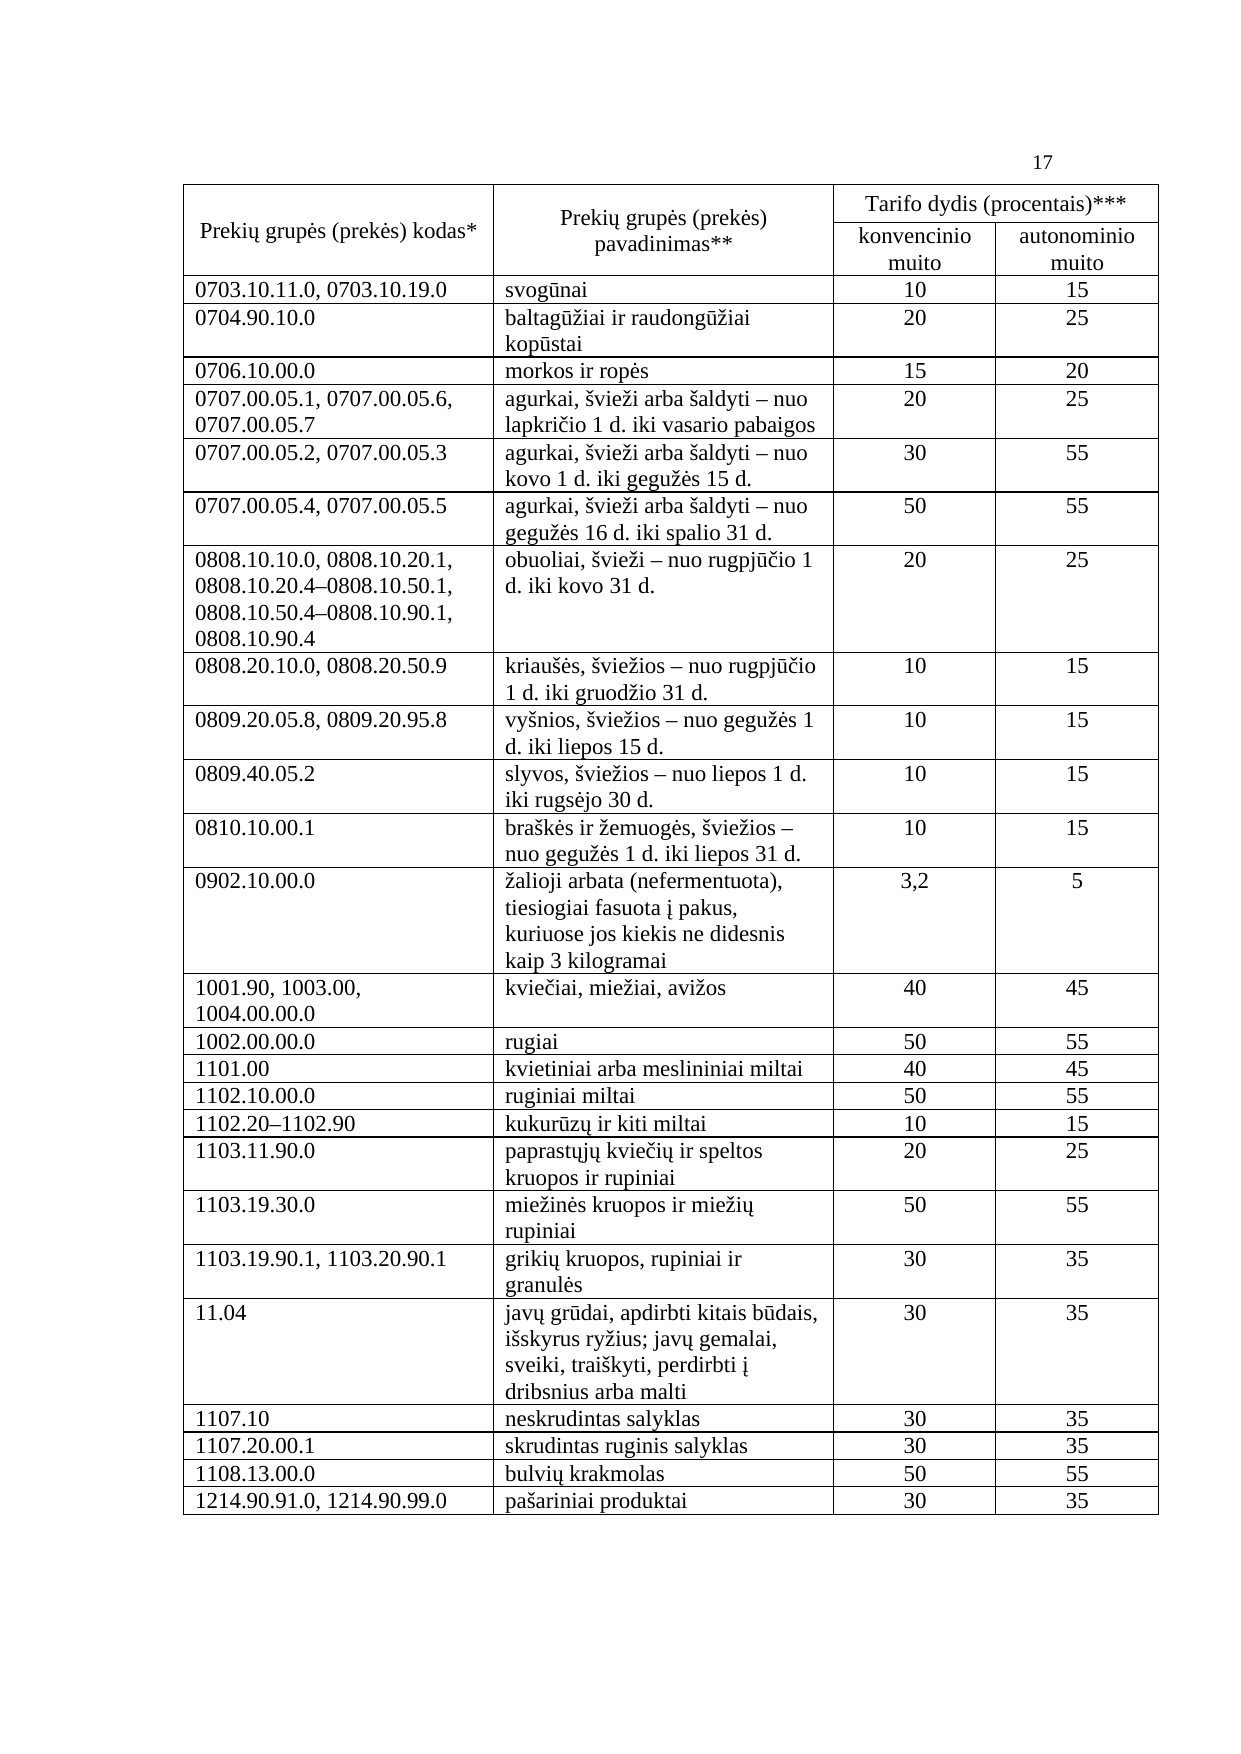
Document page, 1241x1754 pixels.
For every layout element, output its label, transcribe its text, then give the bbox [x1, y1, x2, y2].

table_cell 10 [834, 276, 995, 303]
table_cell 0809.40.05.2 [184, 760, 493, 813]
table_cell grikių kruopos, rupiniai ir granulės [494, 1245, 833, 1298]
table_cell 30 [834, 1245, 995, 1298]
table_cell 0707.00.05.2, 0707.00.05.3 [184, 439, 493, 491]
table_cell 30 [834, 1487, 995, 1514]
table_cell 20 [834, 385, 995, 438]
table_cell 0808.20.10.0, 0808.20.50.9 [184, 653, 493, 705]
table_cell 55 [996, 439, 1158, 491]
table_cell 15 [996, 814, 1158, 867]
table_cell 30 [834, 1433, 995, 1459]
table_cell paprastųjų kviečių ir speltos kruopos ir rupiniai [494, 1138, 833, 1190]
table_header Tarifo dydis (procentais)*** [834, 185, 1158, 222]
table_cell 55 [996, 1028, 1158, 1054]
table_cell 15 [834, 358, 995, 384]
table_cell 40 [834, 974, 995, 1027]
table_cell 10 [834, 653, 995, 705]
table_cell agurkai, švieži arba šaldyti – nuo kovo 1 d. iki gegužės 15 d. [494, 439, 833, 491]
table_cell 1102.20–1102.90 [184, 1110, 493, 1136]
table_cell 25 [996, 385, 1158, 438]
table_cell 1002.00.00.0 [184, 1028, 493, 1054]
table_cell 20 [834, 1138, 995, 1190]
table_cell 0707.00.05.4, 0707.00.05.5 [184, 493, 493, 545]
table_cell 15 [996, 653, 1158, 705]
table_cell 0810.10.00.1 [184, 814, 493, 867]
table_cell 1101.00 [184, 1055, 493, 1082]
table_cell kukurūzų ir kiti miltai [494, 1110, 833, 1136]
table_cell 0704.90.10.0 [184, 304, 493, 356]
table_cell 25 [996, 546, 1158, 652]
table_cell 1103.19.30.0 [184, 1191, 493, 1244]
table_cell 10 [834, 814, 995, 867]
table_cell javų grūdai, apdirbti kitais būdais, išskyrus ryžius; javų gemalai, sveiki, traiškyti, perdirbti į dribsnius arba malti [494, 1299, 833, 1404]
table_cell 1107.20.00.1 [184, 1433, 493, 1459]
table_cell 50 [834, 1460, 995, 1486]
table_cell 50 [834, 1083, 995, 1109]
table_cell obuoliai, švieži – nuo rugpjūčio 1 d. iki kovo 31 d. [494, 546, 833, 652]
table_cell 0706.10.00.0 [184, 358, 493, 384]
table_cell kriaušės, šviežios – nuo rugpjūčio 1 d. iki gruodžio 31 d. [494, 653, 833, 705]
table_cell 35 [996, 1245, 1158, 1298]
table_cell 50 [834, 1028, 995, 1054]
table_cell 5 [996, 868, 1158, 973]
table_header Prekių grupės (prekės) pavadinimas** [494, 185, 833, 275]
table_cell 35 [996, 1405, 1158, 1431]
table_cell agurkai, švieži arba šaldyti – nuo lapkričio 1 d. iki vasario pabaigos [494, 385, 833, 438]
table_cell 25 [996, 1138, 1158, 1190]
table_cell 1214.90.91.0, 1214.90.99.0 [184, 1487, 493, 1514]
table_cell 1103.11.90.0 [184, 1138, 493, 1190]
table_cell 25 [996, 304, 1158, 356]
table_cell 55 [996, 1083, 1158, 1109]
table_cell 40 [834, 1055, 995, 1082]
table_cell 0809.20.05.8, 0809.20.95.8 [184, 706, 493, 759]
table_cell 55 [996, 493, 1158, 545]
table_cell pašariniai produktai [494, 1487, 833, 1514]
table_cell konvencinio muito [834, 223, 995, 275]
table_cell 15 [996, 706, 1158, 759]
table_cell 1108.13.00.0 [184, 1460, 493, 1486]
table_cell 3,2 [834, 868, 995, 973]
table_cell 10 [834, 706, 995, 759]
table_cell kvietiniai arba meslininiai miltai [494, 1055, 833, 1082]
table_cell 35 [996, 1299, 1158, 1404]
table_cell 1001.90, 1003.00, 1004.00.00.0 [184, 974, 493, 1027]
table_cell 0808.10.10.0, 0808.10.20.1, 0808.10.20.4–0808.10.50.1, 0808.10.50.4–0808.10.90.1, 0808.10.90.4 [184, 546, 493, 652]
table_cell 1103.19.90.1, 1103.20.90.1 [184, 1245, 493, 1298]
table_cell svogūnai [494, 276, 833, 303]
table_cell 0902.10.00.0 [184, 868, 493, 973]
table_cell 30 [834, 1405, 995, 1431]
table_cell 0707.00.05.1, 0707.00.05.6, 0707.00.05.7 [184, 385, 493, 438]
table_cell 50 [834, 493, 995, 545]
table_cell 15 [996, 760, 1158, 813]
table_cell 30 [834, 439, 995, 491]
table_cell kviečiai, miežiai, avižos [494, 974, 833, 1027]
table_cell ruginiai miltai [494, 1083, 833, 1109]
table_cell miežinės kruopos ir miežių rupiniai [494, 1191, 833, 1244]
table_cell 55 [996, 1191, 1158, 1244]
table_cell 20 [996, 358, 1158, 384]
table_cell 1102.10.00.0 [184, 1083, 493, 1109]
table_cell baltagūžiai ir raudongūžiai kopūstai [494, 304, 833, 356]
table_cell 45 [996, 974, 1158, 1027]
table_cell žalioji arbata (nefermentuota), tiesiogiai fasuota į pakus, kuriuose jos kiekis ne didesnis kaip 3 kilogramai [494, 868, 833, 973]
table_cell braškės ir žemuogės, šviežios – nuo gegužės 1 d. iki liepos 31 d. [494, 814, 833, 867]
table_cell 0703.10.11.0, 0703.10.19.0 [184, 276, 493, 303]
table_header Prekių grupės (prekės) kodas* [184, 185, 493, 275]
table_cell agurkai, švieži arba šaldyti – nuo gegužės 16 d. iki spalio 31 d. [494, 493, 833, 545]
table_cell 15 [996, 1110, 1158, 1136]
table_cell 50 [834, 1191, 995, 1244]
table_cell rugiai [494, 1028, 833, 1054]
table_cell 35 [996, 1487, 1158, 1514]
table_cell vyšnios, šviežios – nuo gegužės 1 d. iki liepos 15 d. [494, 706, 833, 759]
table_cell 55 [996, 1460, 1158, 1486]
table_cell 35 [996, 1433, 1158, 1459]
table_cell 11.04 [184, 1299, 493, 1404]
table_cell bulvių krakmolas [494, 1460, 833, 1486]
table_cell 30 [834, 1299, 995, 1404]
table_cell 10 [834, 1110, 995, 1136]
table_cell neskrudintas salyklas [494, 1405, 833, 1431]
table_cell 45 [996, 1055, 1158, 1082]
table_cell slyvos, šviežios – nuo liepos 1 d. iki rugsėjo 30 d. [494, 760, 833, 813]
table_cell 20 [834, 546, 995, 652]
table_cell 1107.10 [184, 1405, 493, 1431]
table_cell 20 [834, 304, 995, 356]
table_cell autonominio muito [996, 223, 1158, 275]
table_cell 15 [996, 276, 1158, 303]
table_cell 10 [834, 760, 995, 813]
table_cell morkos ir ropės [494, 358, 833, 384]
table_cell skrudintas ruginis salyklas [494, 1433, 833, 1459]
